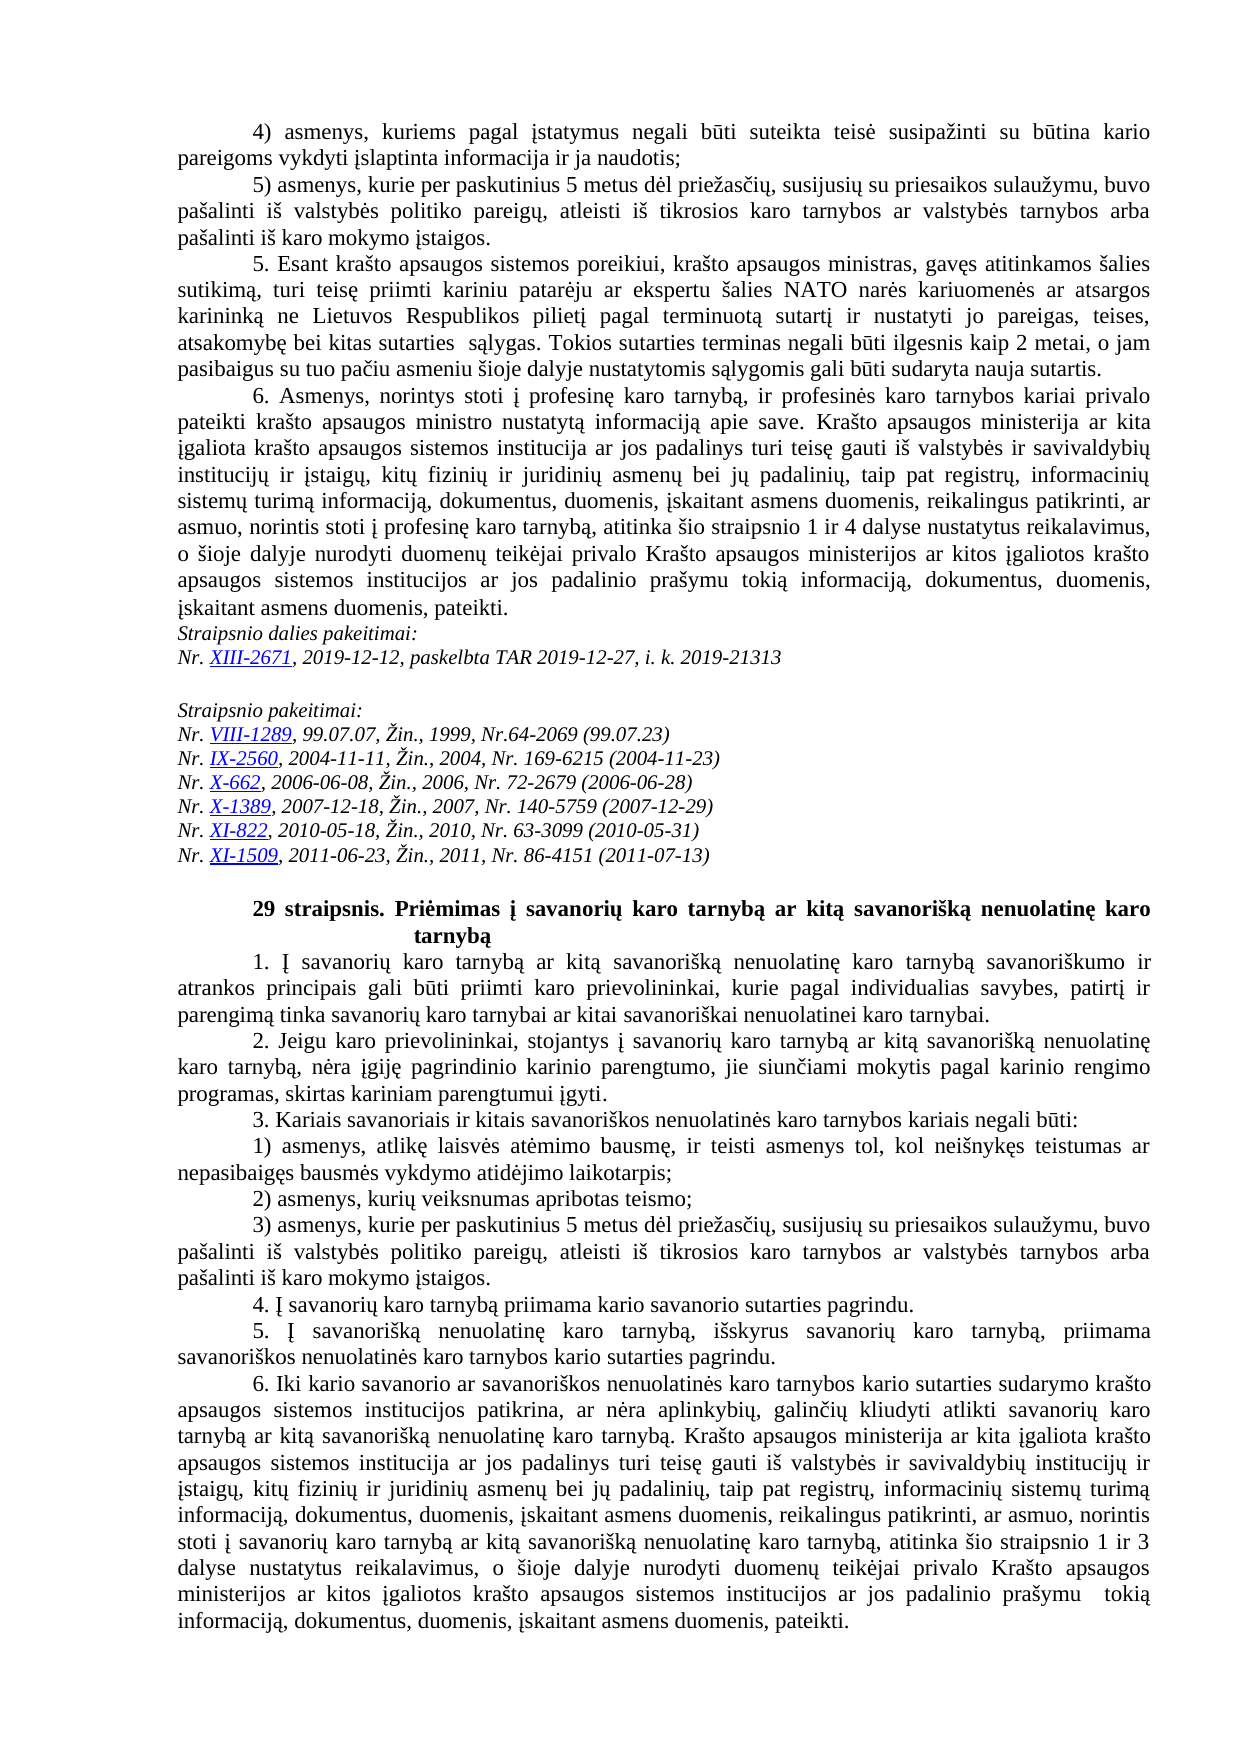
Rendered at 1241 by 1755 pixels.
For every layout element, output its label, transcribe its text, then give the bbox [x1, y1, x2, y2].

text 6. Iki kario savanorio ar savanoriškos nenuolatinės karo tarnybos kario sutarties sudarymo krašto apsaugos sistemos institucijos patikrina, ar nėra aplinkybių, galinčių kliudyti atlikti savanorių karo tarnybą ar kitą savanorišką nenuolatinę karo tarnybą. Krašto apsaugos ministerija ar kita įgaliota krašto apsaugos sistemos institucija ar jos padalinys turi teisę gauti iš valstybės ir savivaldybių institucijų ir įstaigų, kitų fizinių ir juridinių asmenų bei jų padalinių, taip pat registrų, informacinių sistemų turimą informaciją, dokumentus, duomenis, įskaitant asmens duomenis, reikalingus patikrinti, ar asmuo, norintis stoti į savanorių karo tarnybą ar kitą savanorišką nenuolatinę karo tarnybą, atitinka šio straipsnio 1 ir 3 dalyse nustatytus reikalavimus, o šioje dalyje nurodyti duomenų teikėjai privalo Krašto apsaugos ministerijos ar kitos įgaliotos krašto apsaugos sistemos institucijos ar jos padalinio prašymu tokią informaciją, dokumentus, duomenis, įskaitant asmens duomenis, pateikti. [177, 1370, 1152, 1633]
text Nr. XI-822, 2010-05-18, Žin., 2010, Nr. 63-3099 (2010-05-31) [177, 818, 1152, 842]
text 5. Esant krašto apsaugos sistemos poreikiui, krašto apsaugos ministras, gavęs atitinkamos šalies sutikimą, turi teisę priimti kariniu patarėju ar ekspertu šalies NATO narės kariuomenės ar atsargos karininką ne Lietuvos Respublikos pilietį pagal terminuotą sutartį ir nustatyti jo pareigas, teises, atsakomybę bei kitas sutarties sąlygas. Tokios sutarties terminas negali būti ilgesnis kaip 2 metai, o jam pasibaigus su tuo pačiu asmeniu šioje dalyje nustatytomis sąlygomis gali būti sudaryta nauja sutartis. [177, 250, 1152, 382]
text 4. Į savanorių karo tarnybą priimama kario savanorio sutarties pagrindu. [177, 1291, 1152, 1317]
text 3) asmenys, kurie per paskutinius 5 metus dėl priežasčių, susijusių su priesaikos sulaužymu, buvo pašalinti iš valstybės politiko pareigų, atleisti iš tikrosios karo tarnybos ar valstybės tarnybos arba pašalinti iš karo mokymo įstaigos. [177, 1212, 1152, 1291]
text Nr. X-662, 2006-06-08, Žin., 2006, Nr. 72-2679 (2006-06-28) [177, 770, 1152, 794]
text Straipsnio dalies pakeitimai: [177, 621, 1152, 645]
text 1. Į savanorių karo tarnybą ar kitą savanorišką nenuolatinę karo tarnybą savanoriškumo ir atrankos principais gali būti priimti karo prievolininkai, kurie pagal individualias savybes, patirtį ir parengimą tinka savanorių karo tarnybai ar kitai savanoriškai nenuolatinei karo tarnybai. [177, 948, 1152, 1027]
text Nr. VIII-1289, 99.07.07, Žin., 1999, Nr.64-2069 (99.07.23) [177, 722, 1152, 746]
text Nr. XI-1509, 2011-06-23, Žin., 2011, Nr. 86-4151 (2011-07-13) [177, 842, 1152, 867]
text 2) asmenys, kurių veiksnumas apribotas teismo; [177, 1185, 1152, 1212]
text 5) asmenys, kurie per paskutinius 5 metus dėl priežasčių, susijusių su priesaikos sulaužymu, buvo pašalinti iš valstybės politiko pareigų, atleisti iš tikrosios karo tarnybos ar valstybės tarnybos arba pašalinti iš karo mokymo įstaigos. [177, 171, 1152, 250]
text 29 straipsnis. Priėmimas į savanorių karo tarnybą ar kitą savanorišką nenuolatinę karo tarnybą [252, 895, 1152, 948]
text 5. Į savanorišką nenuolatinę karo tarnybą, išskyrus savanorių karo tarnybą, priimama savanoriškos nenuolatinės karo tarnybos kario sutarties pagrindu. [177, 1317, 1152, 1370]
text 2. Jeigu karo prievolininkai, stojantys į savanorių karo tarnybą ar kitą savanorišką nenuolatinę karo tarnybą, nėra įgiję pagrindinio karinio parengtumo, jie siunčiami mokytis pagal karinio rengimo programas, skirtas kariniam parengtumui įgyti. [177, 1027, 1152, 1106]
text Nr. IX-2560, 2004-11-11, Žin., 2004, Nr. 169-6215 (2004-11-23) [177, 746, 1152, 770]
text Straipsnio pakeitimai: [177, 698, 1152, 722]
text 1) asmenys, atlikę laisvės atėmimo bausmę, ir teisti asmenys tol, kol neišnykęs teistumas ar nepasibaigęs bausmės vykdymo atidėjimo laikotarpis; [177, 1132, 1152, 1185]
text 4) asmenys, kuriems pagal įstatymus negali būti suteikta teisė susipažinti su būtina kario pareigoms vykdyti įslaptinta informacija ir ja naudotis; [177, 118, 1152, 171]
text Nr. X-1389, 2007-12-18, Žin., 2007, Nr. 140-5759 (2007-12-29) [177, 794, 1152, 818]
text 3. Kariais savanoriais ir kitais savanoriškos nenuolatinės karo tarnybos kariais negali būti: [177, 1106, 1152, 1132]
text 6. Asmenys, norintys stoti į profesinę karo tarnybą, ir profesinės karo tarnybos kariai privalo pateikti krašto apsaugos ministro nustatytą informaciją apie save. Krašto apsaugos ministerija ar kita įgaliota krašto apsaugos sistemos institucija ar jos padalinys turi teisę gauti iš valstybės ir savivaldybių institucijų ir įstaigų, kitų fizinių ir juridinių asmenų bei jų padalinių, taip pat registrų, informacinių sistemų turimą informaciją, dokumentus, duomenis, įskaitant asmens duomenis, reikalingus patikrinti, ar asmuo, norintis stoti į profesinę karo tarnybą, atitinka šio straipsnio 1 ir 4 dalyse nustatytus reikalavimus, o šioje dalyje nurodyti duomenų teikėjai privalo Krašto apsaugos ministerijos ar kitos įgaliotos krašto apsaugos sistemos institucijos ar jos padalinio prašymu tokią informaciją, dokumentus, duomenis, įskaitant asmens duomenis, pateikti. [177, 382, 1152, 621]
text Nr. XIII-2671, 2019-12-12, paskelbta TAR 2019-12-27, i. k. 2019-21313 [177, 645, 1152, 669]
